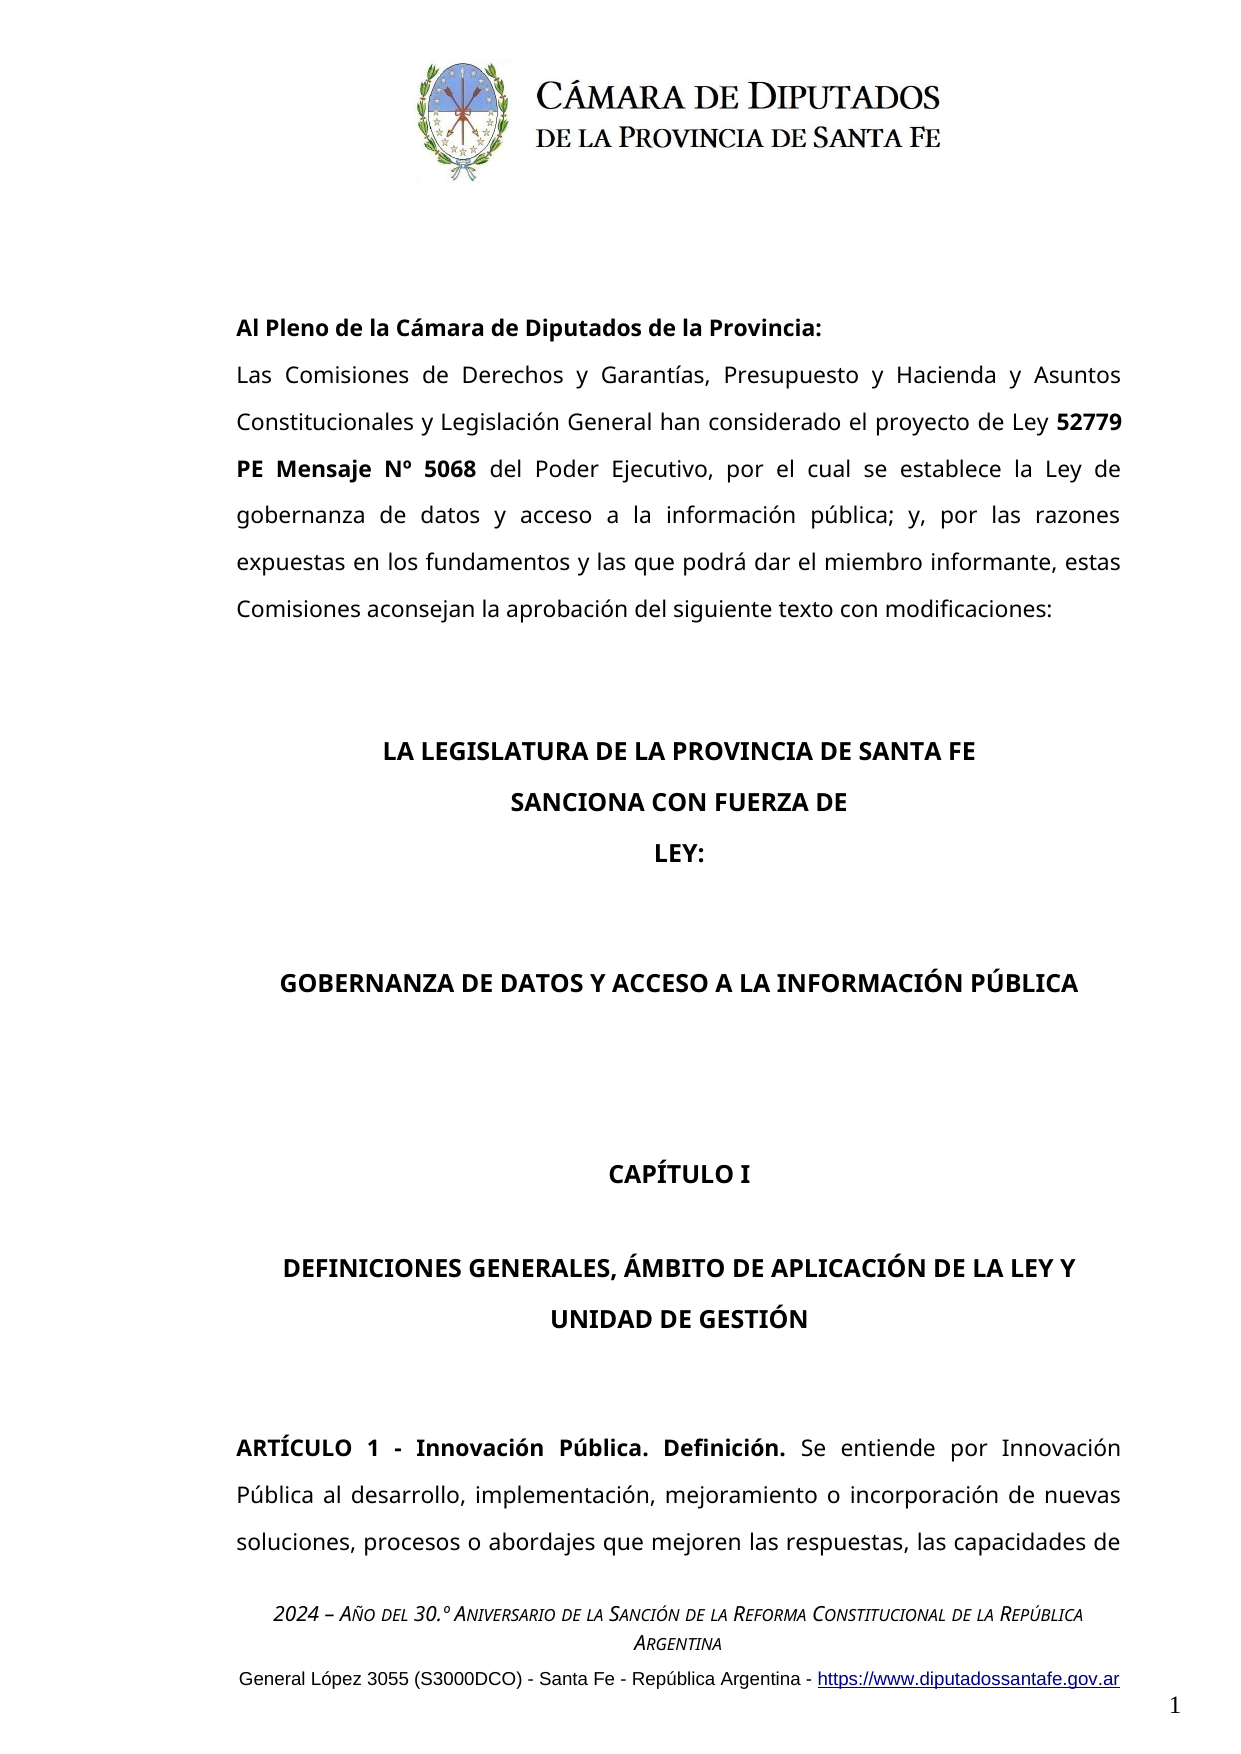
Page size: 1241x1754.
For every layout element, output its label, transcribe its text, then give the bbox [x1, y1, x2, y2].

text LA LEGISLATURA DE LA PROVINCIA DE SANTA FE [236, 734, 1122, 768]
picture [413, 59, 945, 183]
text LEY: [236, 836, 1122, 870]
text SANCIONA CON FUERZA DE [236, 785, 1122, 819]
text ARTÍCULO 1 - Innovación Pública. Definición. Se entiende por Innovación Pública al desarrollo, implementación, mejoramiento o incorporación de nuevas soluciones, procesos o abordajes que mejoren las respuestas, las capacidades de [236, 1432, 1122, 1557]
text CAPÍTULO I [236, 1157, 1122, 1191]
text Al Pleno de la Cámara de Diputados de la Provincia: [236, 312, 1122, 343]
text DEFINICIONES GENERALES, ÁMBITO DE APLICACIÓN DE LA LEY Y UNIDAD DE GESTIÓN [236, 1251, 1122, 1336]
text Las Comisiones de Derechos y Garantías, Presupuesto y Hacienda y Asuntos Constitucionales y Legislación General han considerado el proyecto de Ley 52779 PE Mensaje Nº 5068 del Poder Ejecutivo, por el cual se establece la Ley de gobernanza de datos y acceso a la información pública; y, por las razones expuestas en los fundamentos y las que podrá dar el miembro informante, estas Comisiones aconsejan la aprobación del siguiente texto con modificaciones: [236, 359, 1122, 624]
text GOBERNANZA DE DATOS Y ACCESO A LA INFORMACIÓN PÚBLICA [236, 965, 1122, 999]
